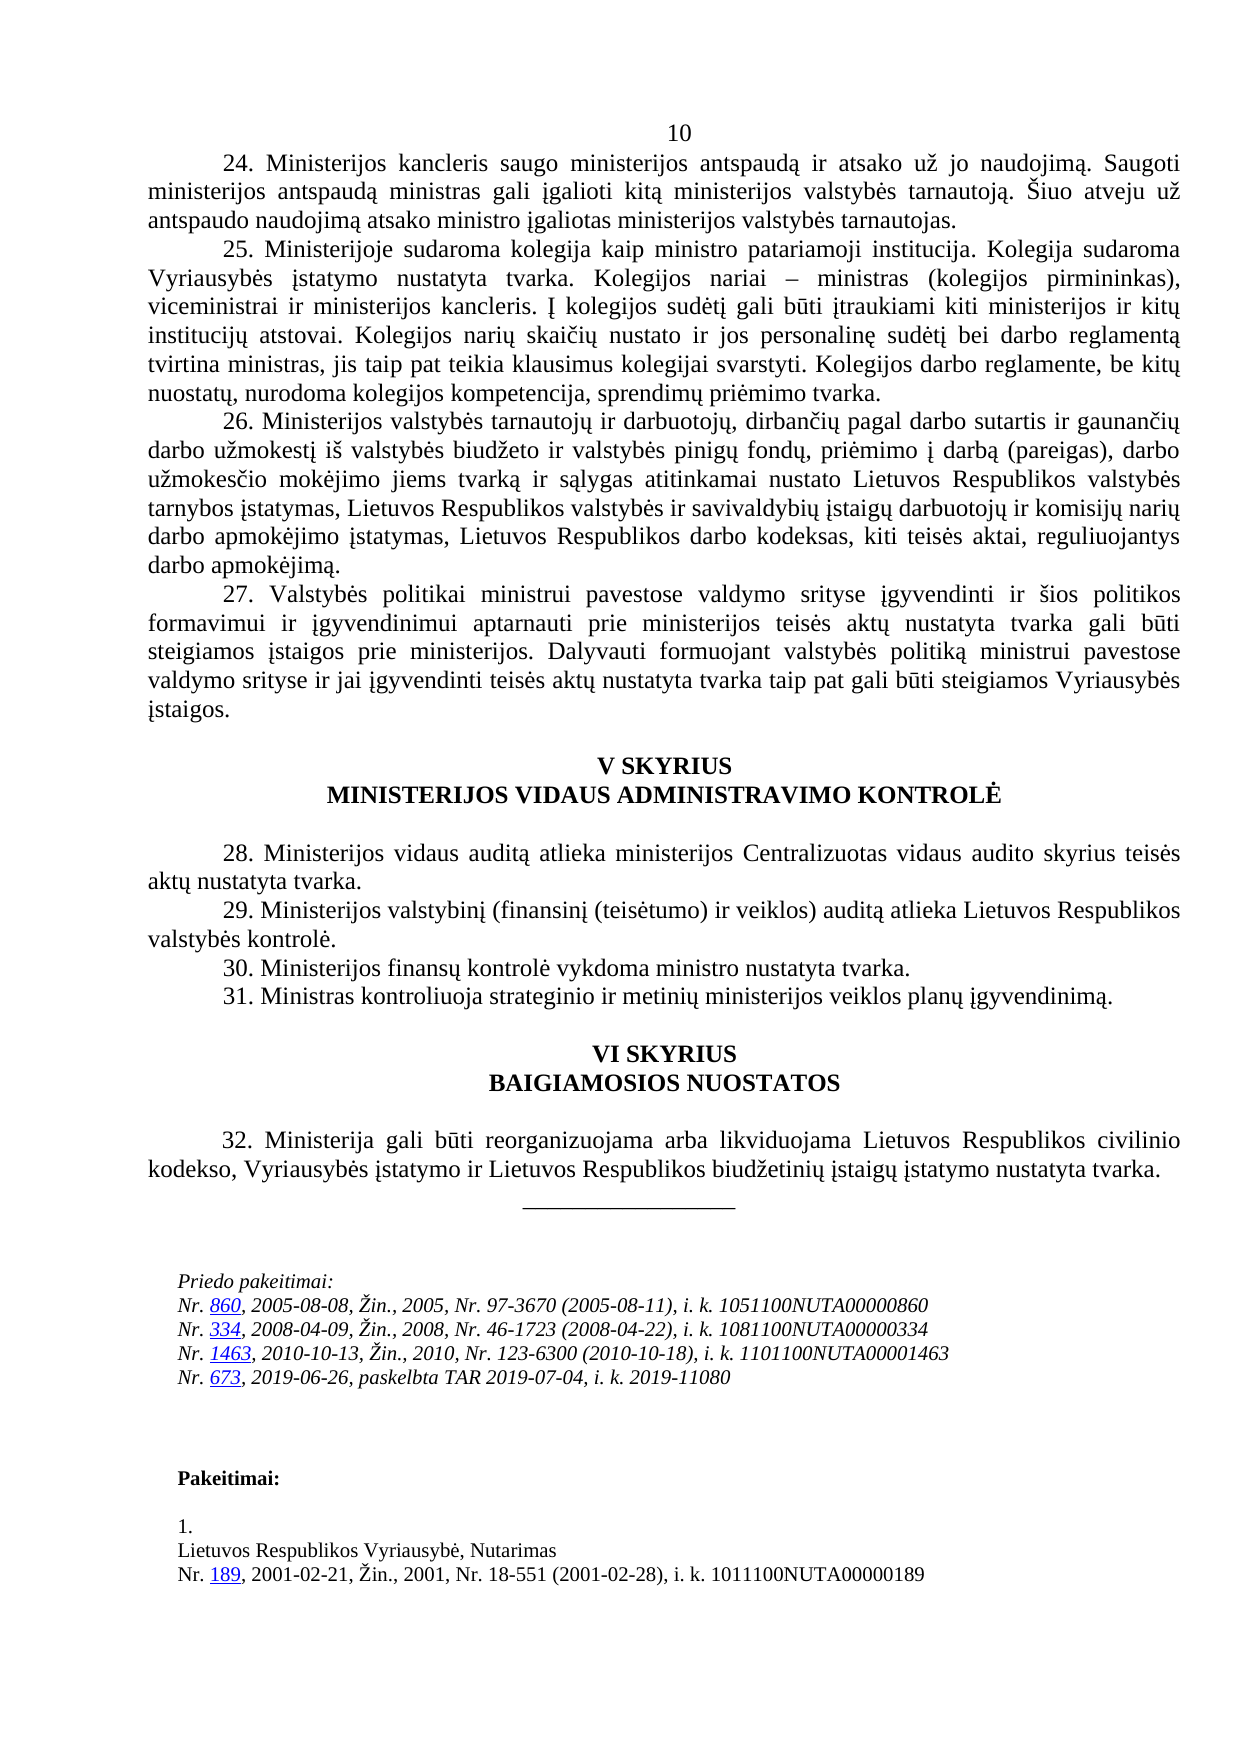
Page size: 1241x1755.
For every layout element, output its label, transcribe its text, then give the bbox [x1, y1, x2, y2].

text 31. Ministras kontroliuoja strateginio ir metinių ministerijos veiklos planų įgyvendinimą. [148, 981, 1181, 1010]
text 27. Valstybės politikai ministrui pavestose valdymo srityse įgyvendinti ir šios politikos formavimui ir įgyvendinimui aptarnauti prie ministerijos teisės aktų nustatyta tvarka gali būti steigiamos įstaigos prie ministerijos. Dalyvauti formuojant valstybės politiką ministrui pavestose valdymo srityse ir jai įgyvendinti teisės aktų nustatyta tvarka taip pat gali būti steigiamos Vyriausybės įstaigos. [148, 579, 1181, 723]
text Nr. 334, 2008-04-09, Žin., 2008, Nr. 46-1723 (2008-04-22), i. k. 1081100NUTA00000334 [177, 1317, 1181, 1341]
text Nr. 860, 2005-08-08, Žin., 2005, Nr. 97-3670 (2005-08-11), i. k. 1051100NUTA00000860 [177, 1293, 1181, 1317]
text Nr. 673, 2019-06-26, paskelbta TAR 2019-07-04, i. k. 2019-11080 [177, 1365, 1181, 1389]
text Nr. 1463, 2010-10-13, Žin., 2010, Nr. 123-6300 (2010-10-18), i. k. 1101100NUTA00001463 [177, 1341, 1181, 1365]
text 26. Ministerijos valstybės tarnautojų ir darbuotojų, dirbančių pagal darbo sutartis ir gaunančių darbo užmokestį iš valstybės biudžeto ir valstybės pinigų fondų, priėmimo į darbą (pareigas), darbo užmokesčio mokėjimo jiems tvarką ir sąlygas atitinkamai nustato Lietuvos Respublikos valstybės tarnybos įstatymas, Lietuvos Respublikos valstybės ir savivaldybių įstaigų darbuotojų ir komisijų narių darbo apmokėjimo įstatymas, Lietuvos Respublikos darbo kodeksas, kiti teisės aktai, reguliuojantys darbo apmokėjimą. [148, 406, 1181, 579]
text MINISTERIJOS VIDAUS ADMINISTRAVIMO KONTROLĖ [148, 780, 1181, 809]
text 25. Ministerijoje sudaroma kolegija kaip ministro patariamoji institucija. Kolegija sudaroma Vyriausybės įstatymo nustatyta tvarka. Kolegijos nariai – ministras (kolegijos pirmininkas), viceministrai ir ministerijos kancleris. Į kolegijos sudėtį gali būti įtraukiami kiti ministerijos ir kitų institucijų atstovai. Kolegijos narių skaičių nustato ir jos personalinę sudėtį bei darbo reglamentą tvirtina ministras, jis taip pat teikia klausimus kolegijai svarstyti. Kolegijos darbo reglamente, be kitų nuostatų, nurodoma kolegijos kompetencija, sprendimų priėmimo tvarka. [148, 234, 1181, 406]
text 24. Ministerijos kancleris saugo ministerijos antspaudą ir atsako už jo naudojimą. Saugoti ministerijos antspaudą ministras gali įgalioti kitą ministerijos valstybės tarnautoją. Šiuo atveju už antspaudo naudojimą atsako ministro įgaliotas ministerijos valstybės tarnautojas. [148, 148, 1181, 234]
text Nr. 189, 2001-02-21, Žin., 2001, Nr. 18-551 (2001-02-28), i. k. 1011100NUTA00000189 [177, 1562, 1181, 1586]
text 28. Ministerijos vidaus auditą atlieka ministerijos Centralizuotas vidaus audito skyrius teisės aktų nustatyta tvarka. [148, 838, 1181, 895]
text _________________ [148, 1183, 1240, 1211]
text VI SKYRIUS [148, 1039, 1181, 1068]
text 30. Ministerijos finansų kontrolė vykdoma ministro nustatyta tvarka. [148, 953, 1181, 981]
text Lietuvos Respublikos Vyriausybė, Nutarimas [177, 1538, 1181, 1562]
text Priedo pakeitimai: [177, 1269, 1181, 1293]
text V SKYRIUS [148, 751, 1181, 780]
text 29. Ministerijos valstybinį (finansinį (teisėtumo) ir veiklos) auditą atlieka Lietuvos Respublikos valstybės kontrolė. [148, 895, 1181, 953]
text 1. [177, 1514, 1181, 1538]
text Pakeitimai: [177, 1466, 1181, 1490]
text 32. Ministerija gali būti reorganizuojama arba likviduojama Lietuvos Respublikos civilinio kodekso, Vyriausybės įstatymo ir Lietuvos Respublikos biudžetinių įstaigų įstatymo nustatyta tvarka. [148, 1125, 1181, 1183]
text BAIGIAMOSIOS NUOSTATOS [148, 1068, 1181, 1096]
